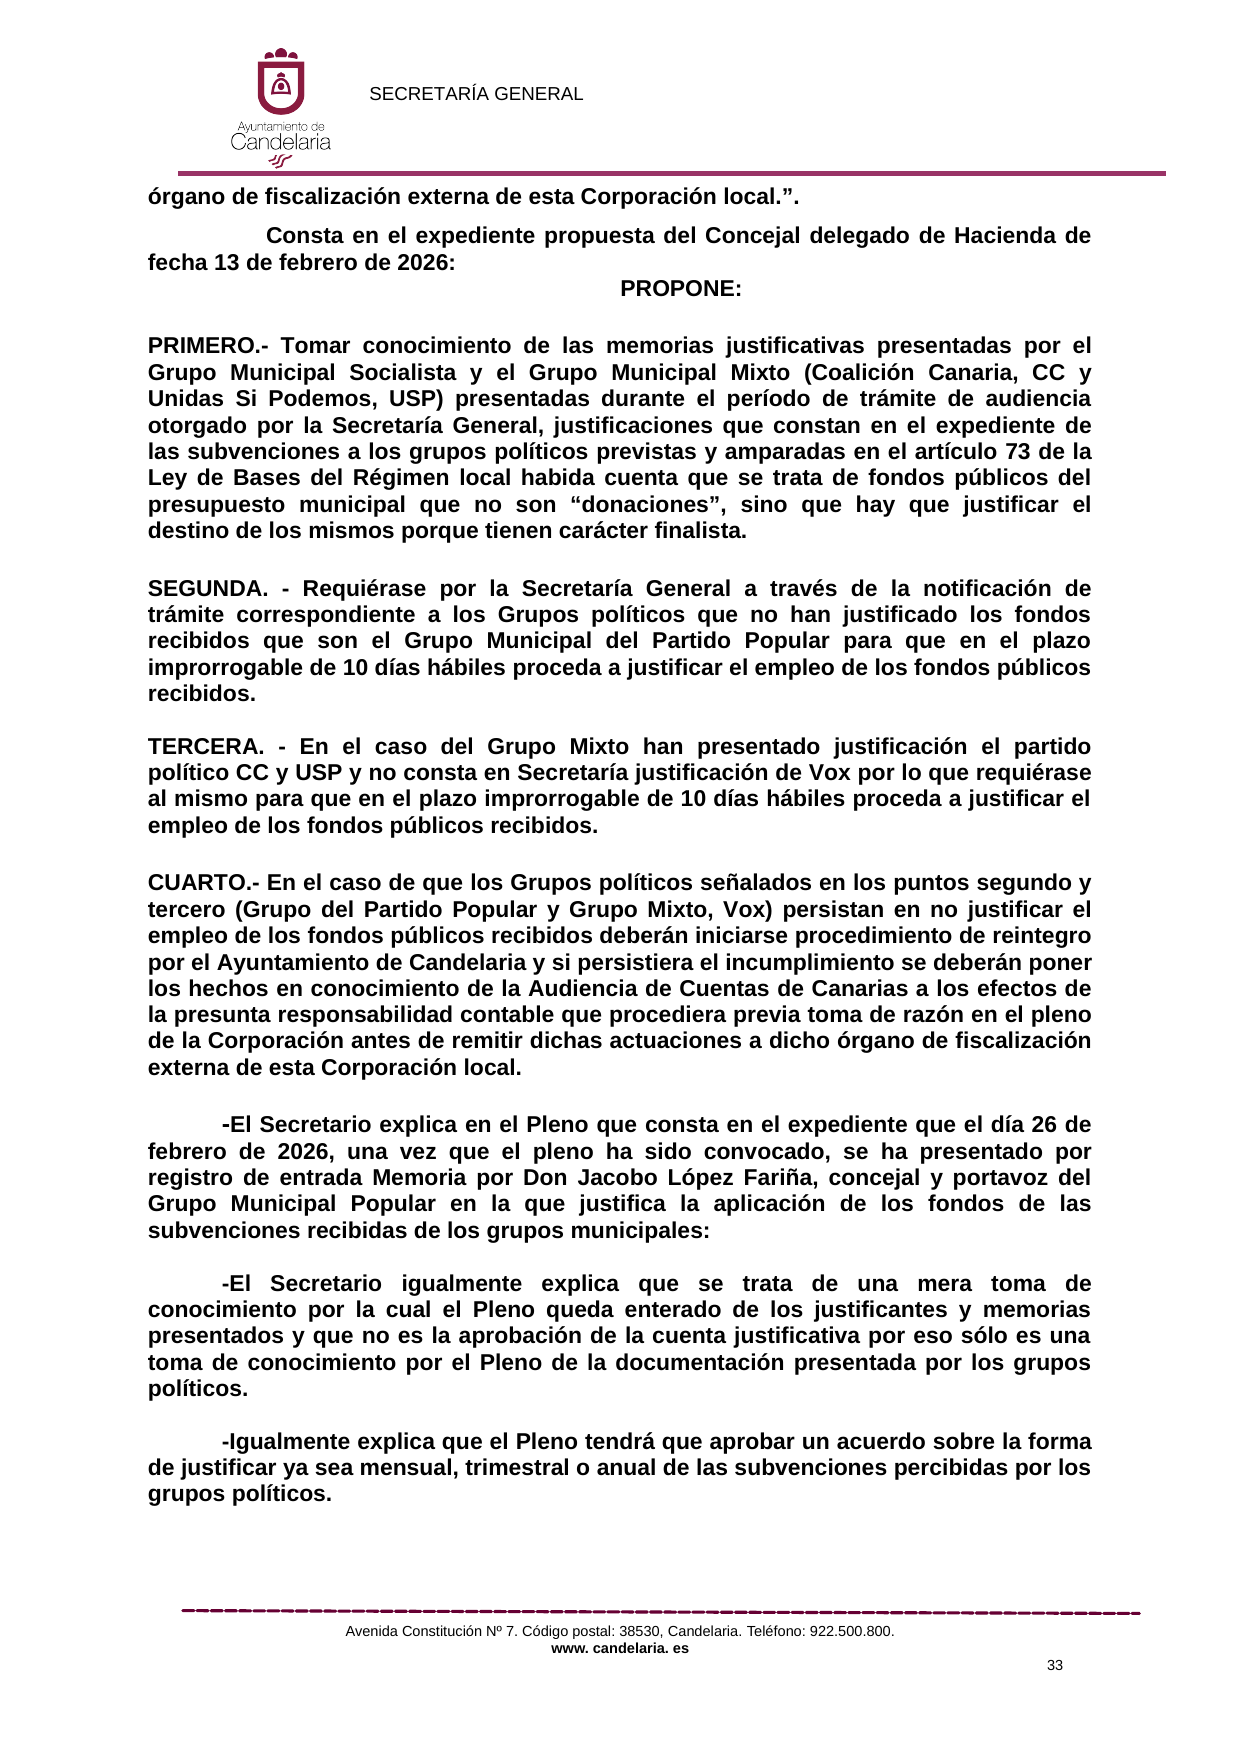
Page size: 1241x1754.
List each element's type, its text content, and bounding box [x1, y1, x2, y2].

text PRIMERO.- Tomar conocimiento de las memorias justificativas presentadas por el Grupo Municipal Socialista y el Grupo Municipal Mixto (Coalición Canaria, CC y Unidas Si Podemos, USP) presentadas durante el período de trámite de audiencia otorgado por la Secretaría General, justificaciones que constan en el expediente de las subvenciones a los grupos políticos previstas y amparadas en el artículo 73 de la Ley de Bases del Régimen local habida cuenta que se trata de fondos públicos del presupuesto municipal que no son “donaciones”, sino que hay que justificar el destino de los mismos porque tienen carácter finalista. [148, 332, 1092, 543]
text CUARTO.- En el caso de que los Grupos políticos señalados en los puntos segundo y tercero (Grupo del Partido Popular y Grupo Mixto, Vox) persistan en no justificar el empleo de los fondos públicos recibidos deberán iniciarse procedimiento de reintegro por el Ayuntamiento de Candelaria y si persistiera el incumplimiento se deberán poner los hechos en conocimiento de la Audiencia de Cuentas de Canarias a los efectos de la presunta responsabilidad contable que procediera previa toma de razón en el pleno de la Corporación antes de remitir dichas actuaciones a dicho órgano de fiscalización externa de esta Corporación local. [148, 869, 1092, 1080]
text -El Secretario igualmente explica que se trata de una mera toma de conocimiento por la cual el Pleno queda enterado de los justificantes y memorias presentados y que no es la aprobación de la cuenta justificativa por eso sólo es una toma de conocimiento por el Pleno de la documentación presentada por los grupos políticos. [148, 1269, 1092, 1401]
text Consta en el expediente propuesta del Concejal delegado de Hacienda de fecha 13 de febrero de 2026: [148, 222, 1092, 275]
text SEGUNDA. - Requiérase por la Secretaría General a través de la notificación de trámite correspondiente a los Grupos políticos que no han justificado los fondos recibidos que son el Grupo Municipal del Partido Popular para que en el plazo improrrogable de 10 días hábiles proceda a justificar el empleo de los fondos públicos recibidos. [148, 574, 1092, 706]
text PROPONE: [502, 275, 1092, 301]
text -Igualmente explica que el Pleno tendrá que aprobar un acuerdo sobre la forma de justificar ya sea mensual, trimestral o anual de las subvenciones percibidas por los grupos políticos. [148, 1428, 1092, 1507]
text -El Secretario explica en el Pleno que consta en el expediente que el día 26 de febrero de 2026, una vez que el pleno ha sido convocado, se ha presentado por registro de entrada Memoria por Don Jacobo López Fariña, concejal y portavoz del Grupo Municipal Popular en la que justifica la aplicación de los fondos de las subvenciones recibidas de los grupos municipales: [148, 1109, 1092, 1243]
text TERCERA. - En el caso del Grupo Mixto han presentado justificación el partido político CC y USP y no consta en Secretaría justificación de Vox por lo que requiérase al mismo para que en el plazo improrrogable de 10 días hábiles proceda a justificar el empleo de los fondos públicos recibidos. [148, 733, 1092, 838]
text órgano de fiscalización externa de esta Corporación local.”. [148, 183, 1092, 210]
